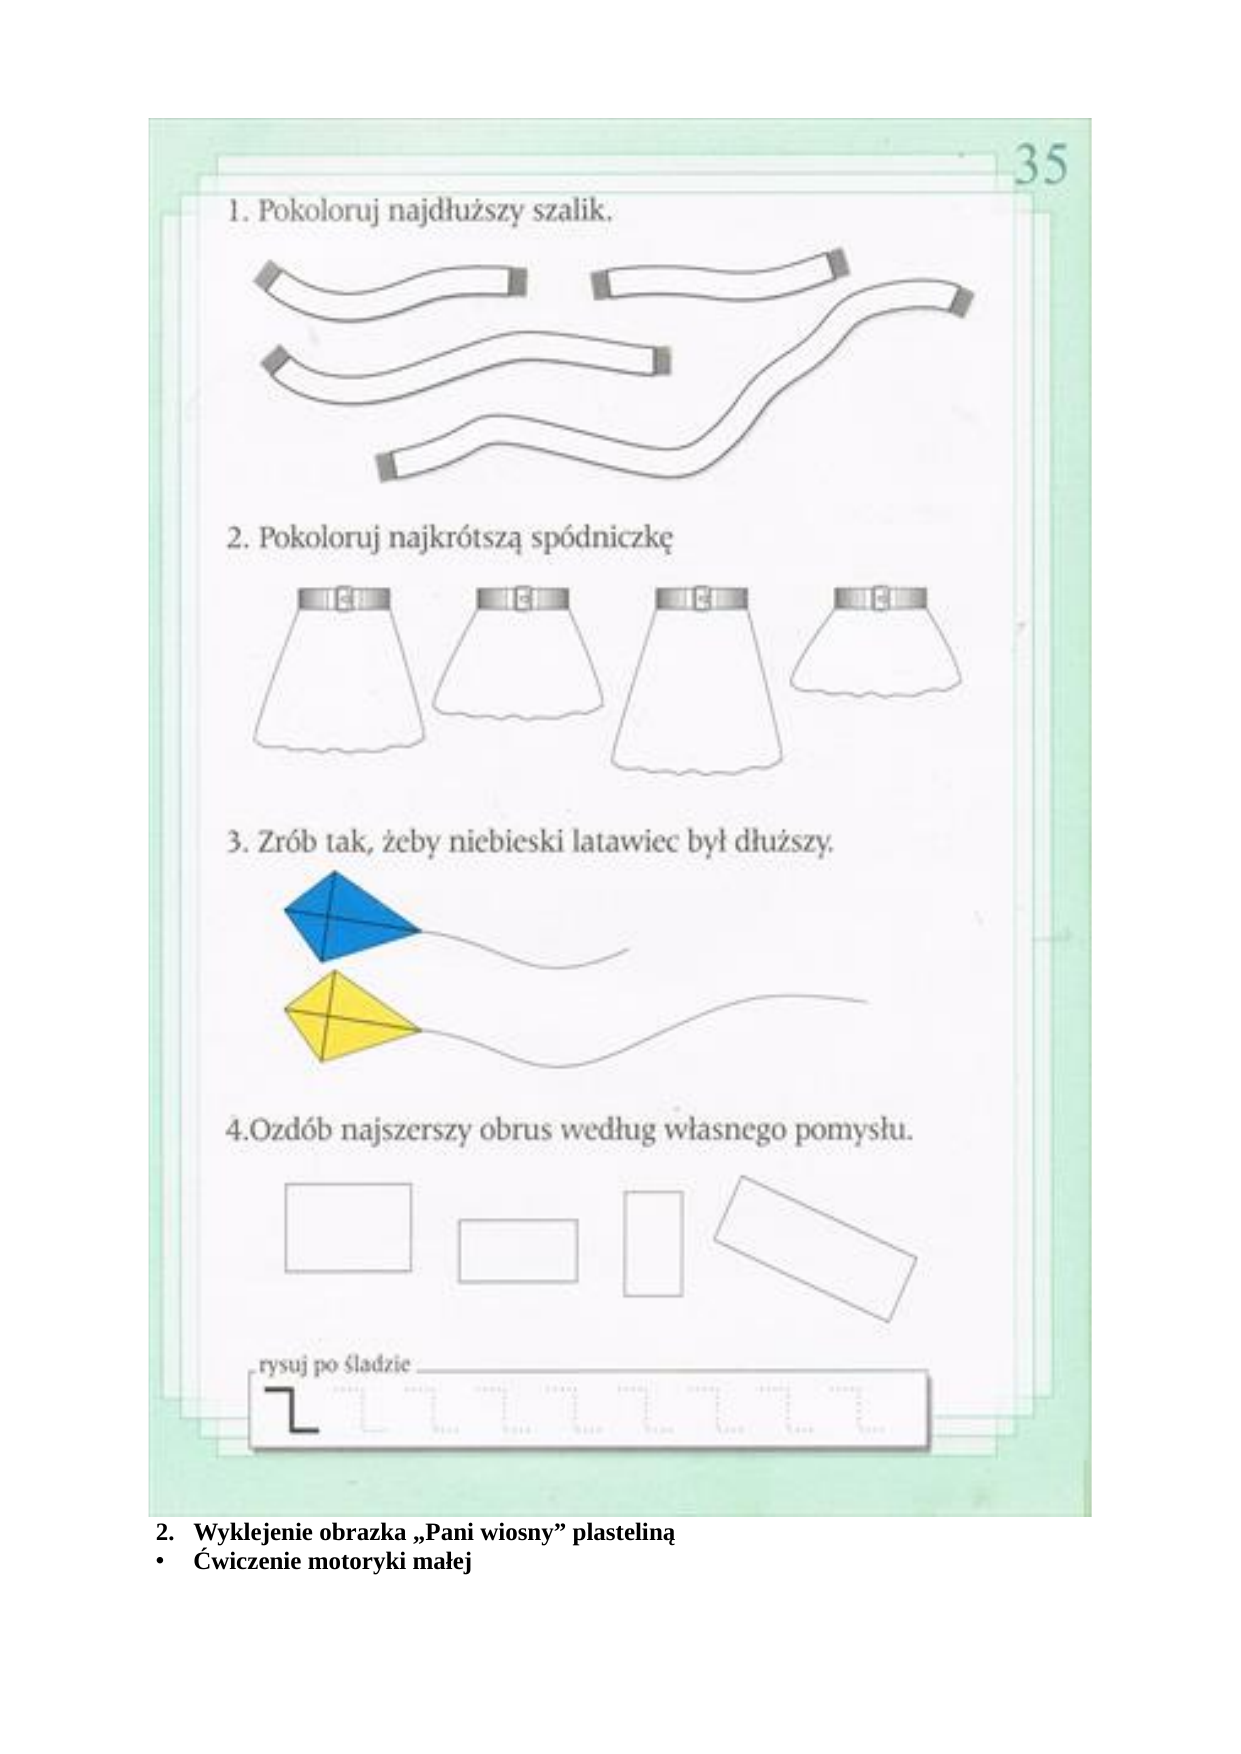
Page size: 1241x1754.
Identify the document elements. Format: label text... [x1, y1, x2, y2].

picture [148, 118, 1092, 1517]
list Ćwiczenie motoryki małej [156, 1546, 1122, 1574]
list Wyklejenie obrazka „Pani wiosny” plasteliną [156, 118, 1122, 1546]
